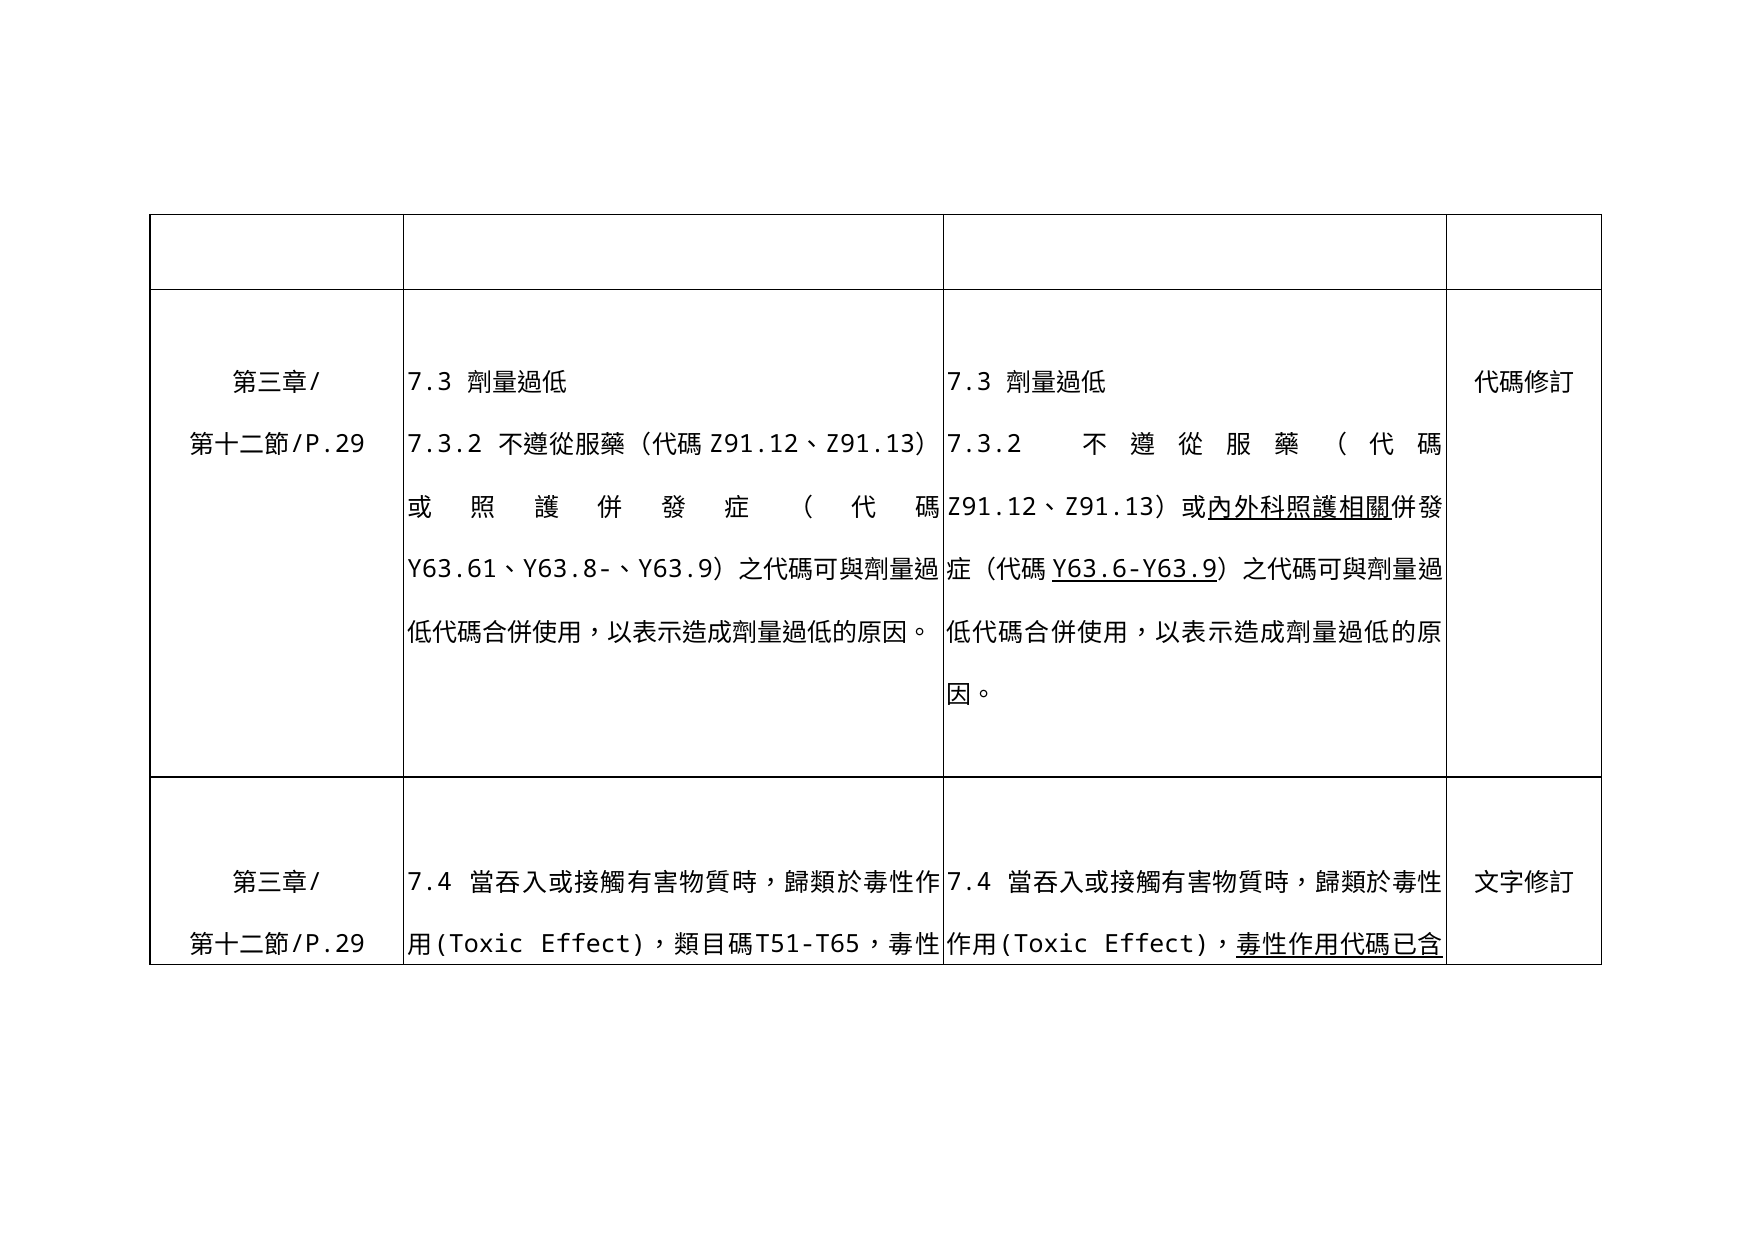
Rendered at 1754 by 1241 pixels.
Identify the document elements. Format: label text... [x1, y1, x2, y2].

table_header [1447, 215, 1601, 289]
table_header [404, 215, 943, 289]
table_cell 代碼修訂 [1447, 290, 1601, 776]
table_cell 7.3 劑量過低 7.3.2 不遵從服藥（代碼Z91.12、Z91.13）或內外科照護相關併發症（代碼Y63.6-Y63.9）之代碼可與劑量過低代碼合併使用，以表示造成劑量過低的原因。 [944, 290, 1446, 776]
table_cell 7.4 當吞入或接觸有害物質時，歸類於毒性作用(Toxic Effect)，類目碼T51-T65，毒性作用代碼已含相關的意圖，如意外、故意自我傷害、加害及無法確定等。 [404, 778, 943, 964]
table_header [944, 215, 1446, 289]
table_cell 第三章/ 第十二節/P.29 [151, 290, 403, 776]
table_cell 7.4 當吞入或接觸有害物質時，歸類於毒性作用(Toxic Effect)，毒性作用代碼已含相關的意圖，如意外、故意自我傷害、加害及無法確定等。編碼時以T51-T65為主要診斷，相關的病癥當次要診斷。 [944, 778, 1446, 964]
table_cell 第三章/ 第十二節/P.29 [151, 778, 403, 964]
table_cell 文字修訂 [1447, 778, 1601, 964]
table_cell 7.3 劑量過低 7.3.2 不遵從服藥（代碼Z91.12、Z91.13）或照護併發症（代碼Y63.61、Y63.8-、Y63.9）之代碼可與劑量過低代碼合併使用，以表示造成劑量過低的原因。 [404, 290, 943, 776]
table_header [151, 215, 403, 289]
